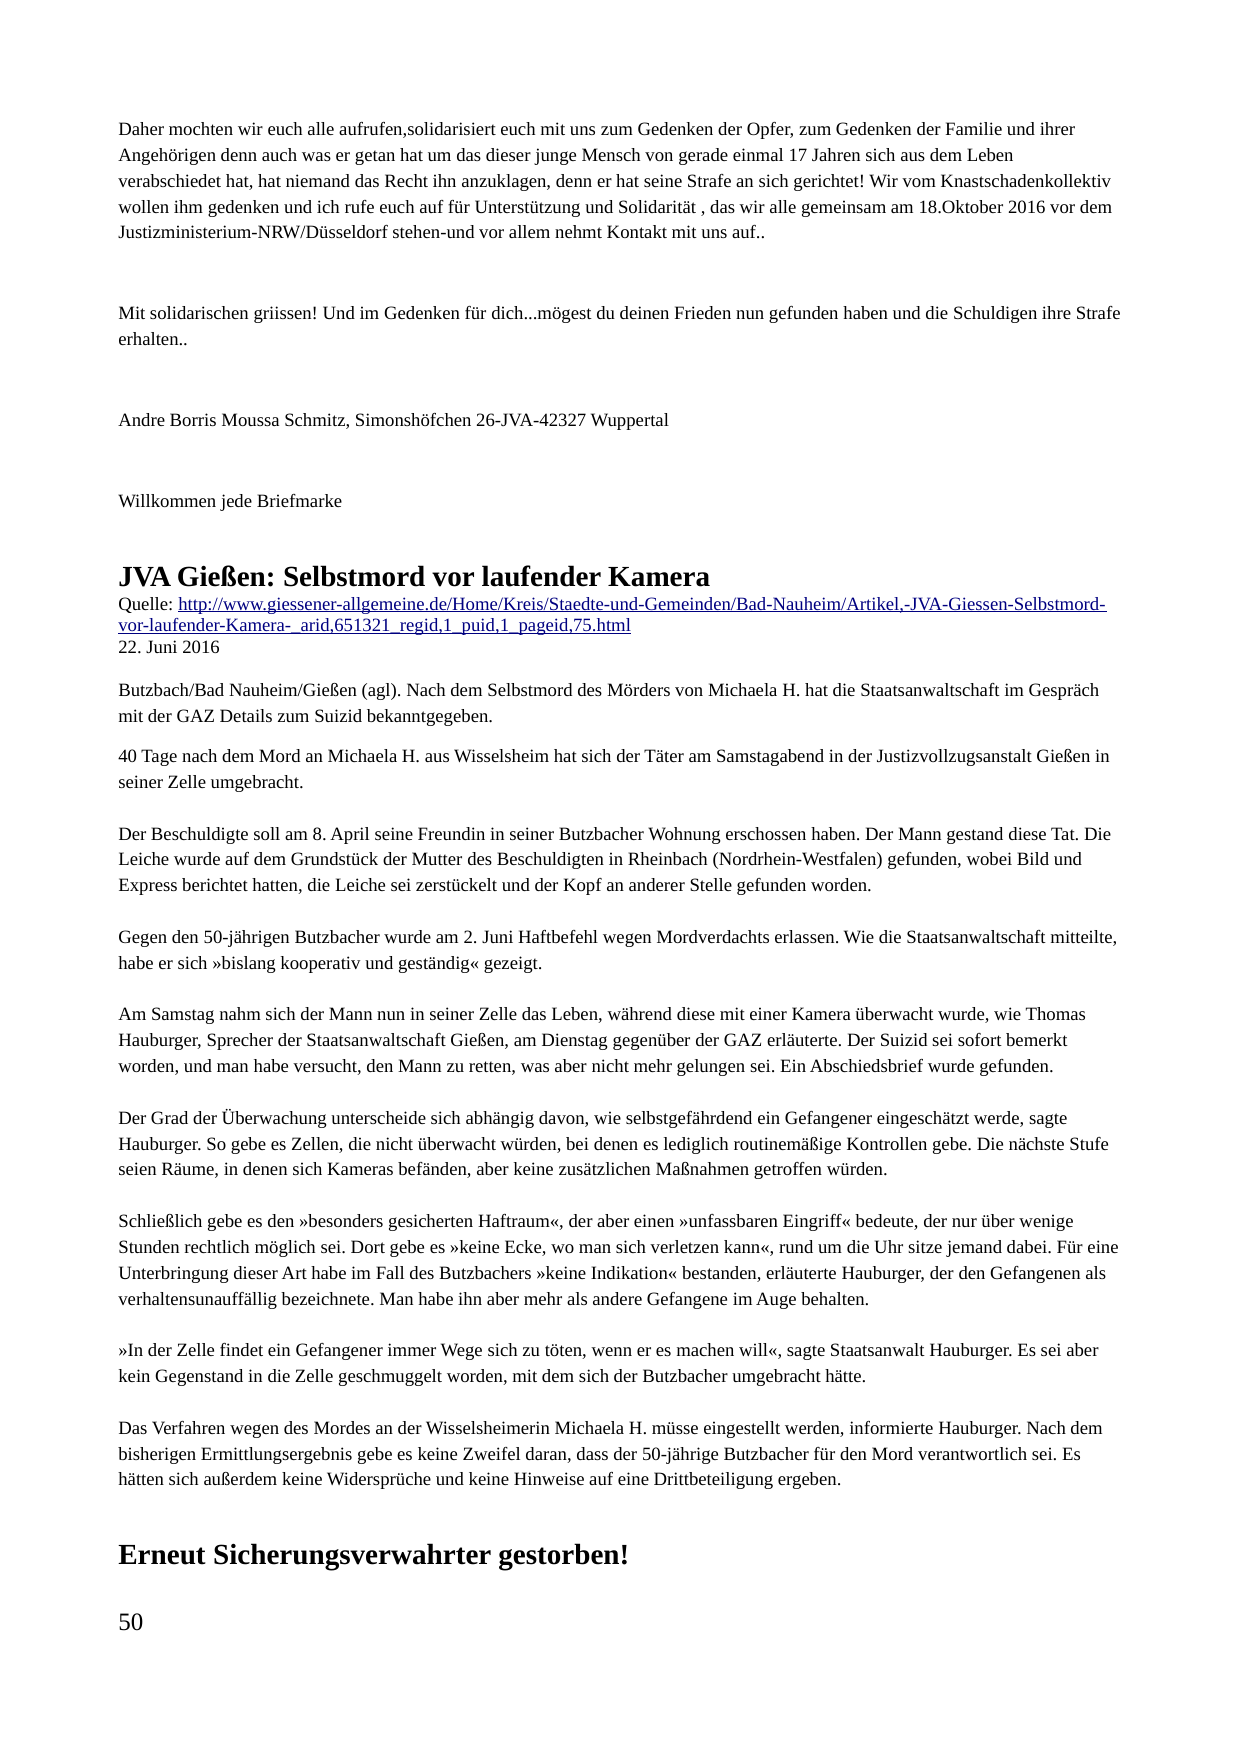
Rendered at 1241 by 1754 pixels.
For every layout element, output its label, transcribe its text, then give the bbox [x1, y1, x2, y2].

text 22. Juni 2016 [118, 636, 1122, 657]
text Butzbach/Bad Nauheim/Gießen (agl). Nach dem Selbstmord des Mörders von Michaela H. hat die Staatsanwaltschaft im Gespräch mit der GAZ Details zum Suizid bekanntgegeben. [118, 679, 1122, 726]
text Daher mochten wir euch alle aufrufen,solidarisiert euch mit uns zum Gedenken der Opfer, zum Gedenken der Familie und ihrer Angehörigen denn auch was er getan hat um das dieser junge Mensch von gerade einmal 17 Jahren sich aus dem Leben verabschiedet hat, hat niemand das Recht ihn anzuklagen, denn er hat seine Strafe an sich gerichtet! Wir vom Knastschadenkollektiv wollen ihm gedenken und ich rufe euch auf für Unterstützung und Solidarität , das wir alle gemeinsam am 18.Oktober 2016 vor dem Justizministerium-NRW/Düsseldorf stehen-und vor allem nehmt Kontakt mit uns auf.. [118, 118, 1122, 243]
text JVA Gießen: Selbstmord vor laufender Kamera [118, 559, 1122, 592]
text Mit solidarischen griissen! Und im Gedenken für dich...mögest du deinen Frieden nun gefunden haben und die Schuldigen ihre Strafe erhalten.. [118, 302, 1122, 350]
text Erneut Sicherungsverwahrter gestorben! [118, 1537, 1122, 1571]
text Andre Borris Moussa Schmitz, Simonshöfchen 26-JVA-42327 Wuppertal [118, 409, 1122, 431]
text Quelle: http://www.giessener-allgemeine.de/Home/Kreis/Staedte-und-Gemeinden/Bad-Nauheim/Artikel,-JVA-Giessen-Selbstmord-vor-laufender-Kamera-_arid,651321_regid,1_puid,1_pageid,75.html [118, 592, 1122, 636]
text 40 Tage nach dem Mord an Michaela H. aus Wisselsheim hat sich der Täter am Samstagabend in der Justizvollzugsanstalt Gießen in seiner Zelle umgebracht. Der Beschuldigte soll am 8. April seine Freundin in seiner Butzbacher Wohnung erschossen haben. Der Mann gestand diese Tat. Die Leiche wurde auf dem Grundstück der Mutter des Beschuldigten in Rheinbach (Nordrhein-Westfalen) gefunden, wobei Bild und Express berichtet hatten, die Leiche sei zerstückelt und der Kopf an anderer Stelle gefunden worden. Gegen den 50-jährigen Butzbacher wurde am 2. Juni Haftbefehl wegen Mordverdachts erlassen. Wie die Staatsanwaltschaft mitteilte, habe er sich »bislang kooperativ und geständig« gezeigt. Am Samstag nahm sich der Mann nun in seiner Zelle das Leben, während diese mit einer Kamera überwacht wurde, wie Thomas Hauburger, Sprecher der Staatsanwaltschaft Gießen, am Dienstag gegenüber der GAZ erläuterte. Der Suizid sei sofort bemerkt worden, und man habe versucht, den Mann zu retten, was aber nicht mehr gelungen sei. Ein Abschiedsbrief wurde gefunden. Der Grad der Überwachung unterscheide sich abhängig davon, wie selbstgefährdend ein Gefangener eingeschätzt werde, sagte Hauburger. So gebe es Zellen, die nicht überwacht würden, bei denen es lediglich routinemäßige Kontrollen gebe. Die nächste Stufe seien Räume, in denen sich Kameras befänden, aber keine zusätzlichen Maßnahmen getroffen würden. Schließlich gebe es den »besonders gesicherten Haftraum«, der aber einen »unfassbaren Eingriff« bedeute, der nur über wenige Stunden rechtlich möglich sei. Dort gebe es »keine Ecke, wo man sich verletzen kann«, rund um die Uhr sitze jemand dabei. Für eine Unterbringung dieser Art habe im Fall des Butzbachers »keine Indikation« bestanden, erläuterte Hauburger, der den Gefangenen als verhaltensunauffällig bezeichnete. Man habe ihn aber mehr als andere Gefangene im Auge behalten. »In der Zelle findet ein Gefangener immer Wege sich zu töten, wenn er es machen will«, sagte Staatsanwalt Hauburger. Es sei aber kein Gegenstand in die Zelle geschmuggelt worden, mit dem sich der Butzbacher umgebracht hätte. Das Verfahren wegen des Mordes an der Wisselsheimerin Michaela H. müsse eingestellt werden, informierte Hauburger. Nach dem bisherigen Ermittlungsergebnis gebe es keine Zweifel daran, dass der 50-jährige Butzbacher für den Mord verantwortlich sei. Es hätten sich außerdem keine Widersprüche und keine Hinweise auf eine Drittbeteiligung ergeben. [118, 745, 1122, 1490]
text Willkommen jede Briefmarke [118, 490, 1122, 511]
